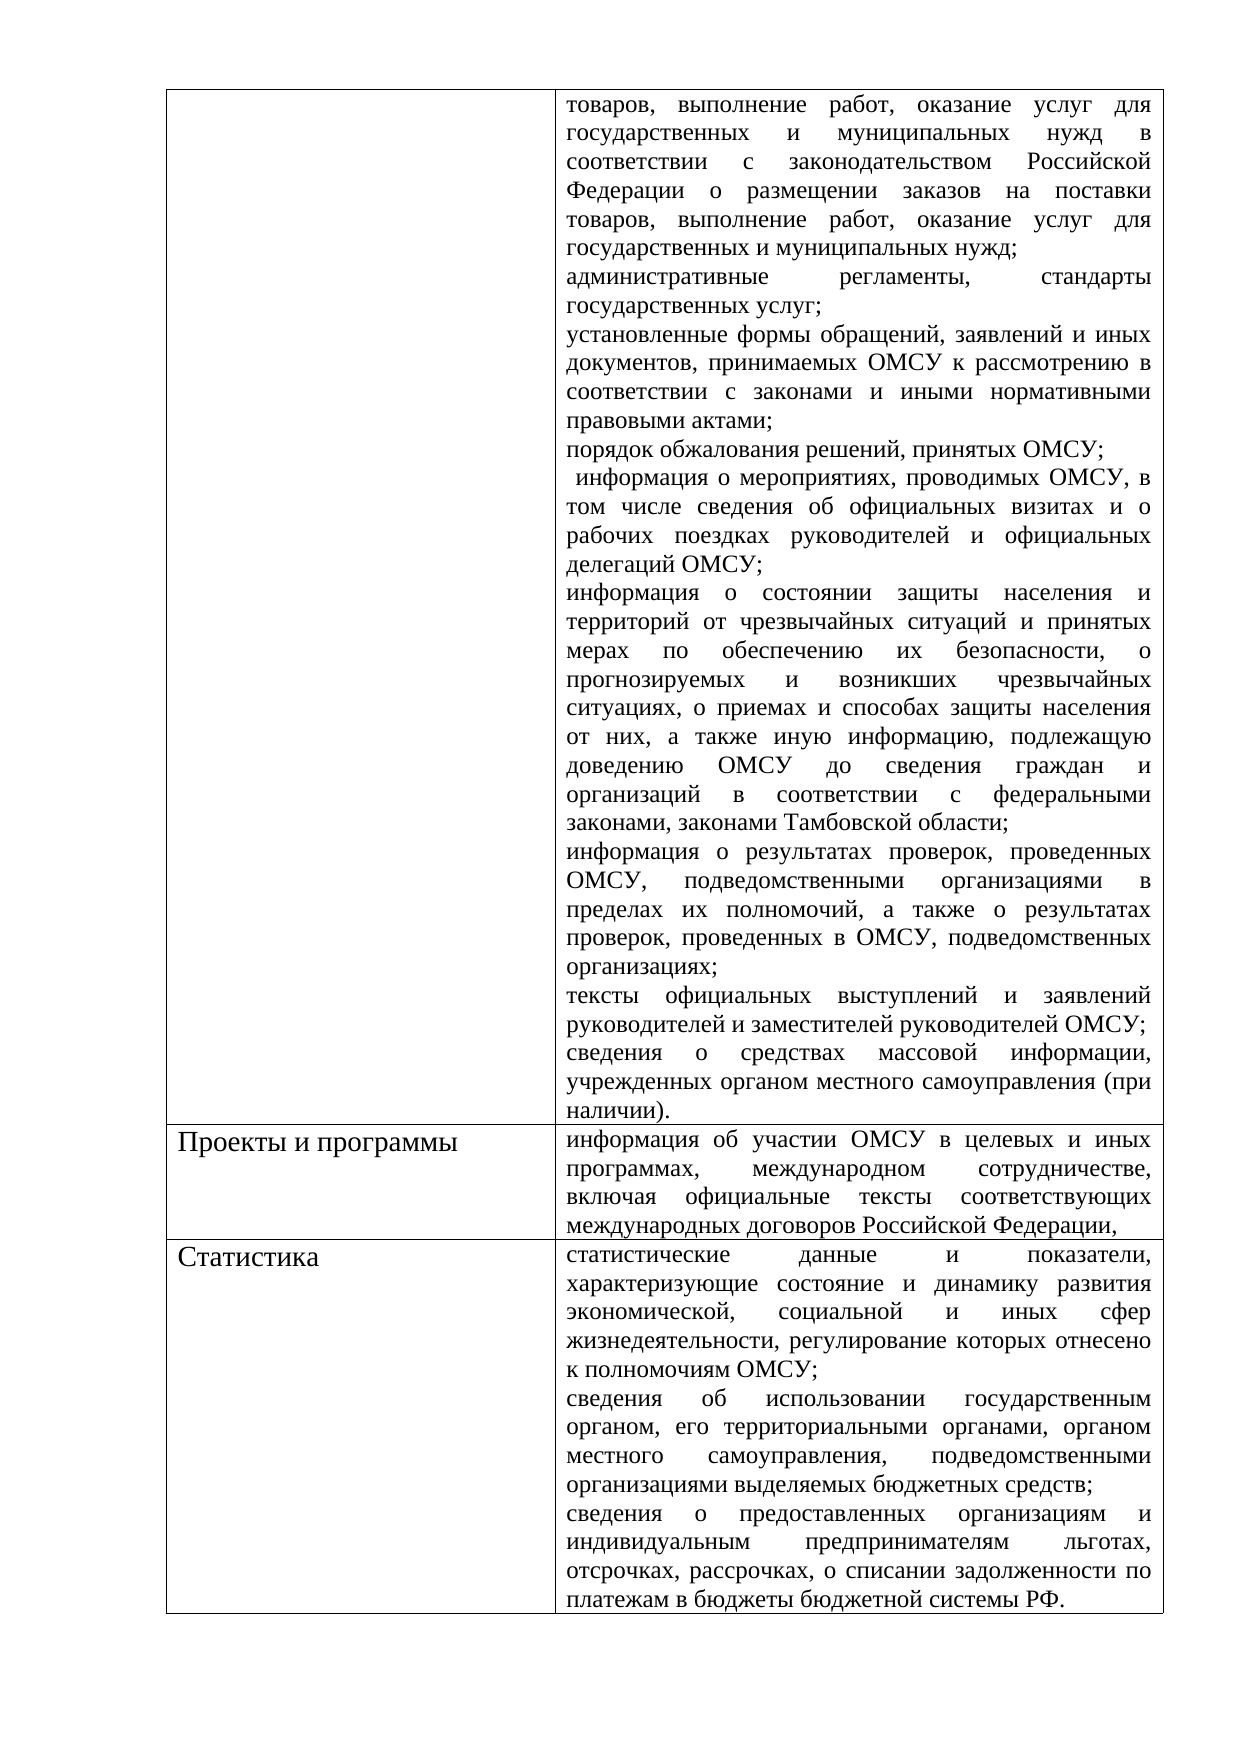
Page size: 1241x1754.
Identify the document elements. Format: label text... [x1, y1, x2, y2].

table_cell товаров, выполнение работ, оказание услуг для государственных и муниципальных нужд в соответствии с законодательством Российской Федерации о размещении заказов на поставки товаров, выполнение работ, оказание услуг для государственных и муниципальных нужд; административные регламенты, стандарты государственных услуг; установленные формы обращений, заявлений и иных документов, принимаемых ОМСУ к рассмотрению в соответствии с законами и иными нормативными правовыми актами; порядок обжалования решений, принятых ОМСУ; информация о мероприятиях, проводимых ОМСУ, в том числе сведения об официальных визитах и о рабочих поездках руководителей и официальных делегаций ОМСУ; информация о состоянии защиты населения и территорий от чрезвычайных ситуаций и принятых мерах по обеспечению их безопасности, о прогнозируемых и возникших чрезвычайных ситуациях, о приемах и способах защиты населения от них, а также иную информацию, подлежащую доведению ОМСУ до сведения граждан и организаций в соответствии с федеральными законами, законами Тамбовской области; информация о результатах проверок, проведенных ОМСУ, подведомственными организациями в пределах их полномочий, а также о результатах проверок, проведенных в ОМСУ, подведомственных организациях; тексты официальных выступлений и заявлений руководителей и заместителей руководителей ОМСУ; сведения о средствах массовой информации, учрежденных органом местного самоуправления (при наличии). [556, 90, 1163, 1124]
table_cell информация об участии ОМСУ в целевых и иных программах, международном сотрудничестве, включая официальные тексты соответствующих международных договоров Российской Федерации, [556, 1125, 1163, 1239]
table_cell статистические данные и показатели, характеризующие состояние и динамику развития экономической, социальной и иных сфер жизнедеятельности, регулирование которых отнесено к полномочиям ОМСУ; сведения об использовании государственным органом, его территориальными органами, органом местного самоуправления, подведомственными организациями выделяемых бюджетных средств; сведения о предоставленных организациям и индивидуальным предпринимателям льготах, отсрочках, рассрочках, о списании задолженности по платежам в бюджеты бюджетной системы РФ. [556, 1240, 1163, 1613]
table_cell [167, 90, 555, 1124]
table_cell Статистика [167, 1240, 555, 1613]
table_cell Проекты и программы [167, 1125, 555, 1239]
